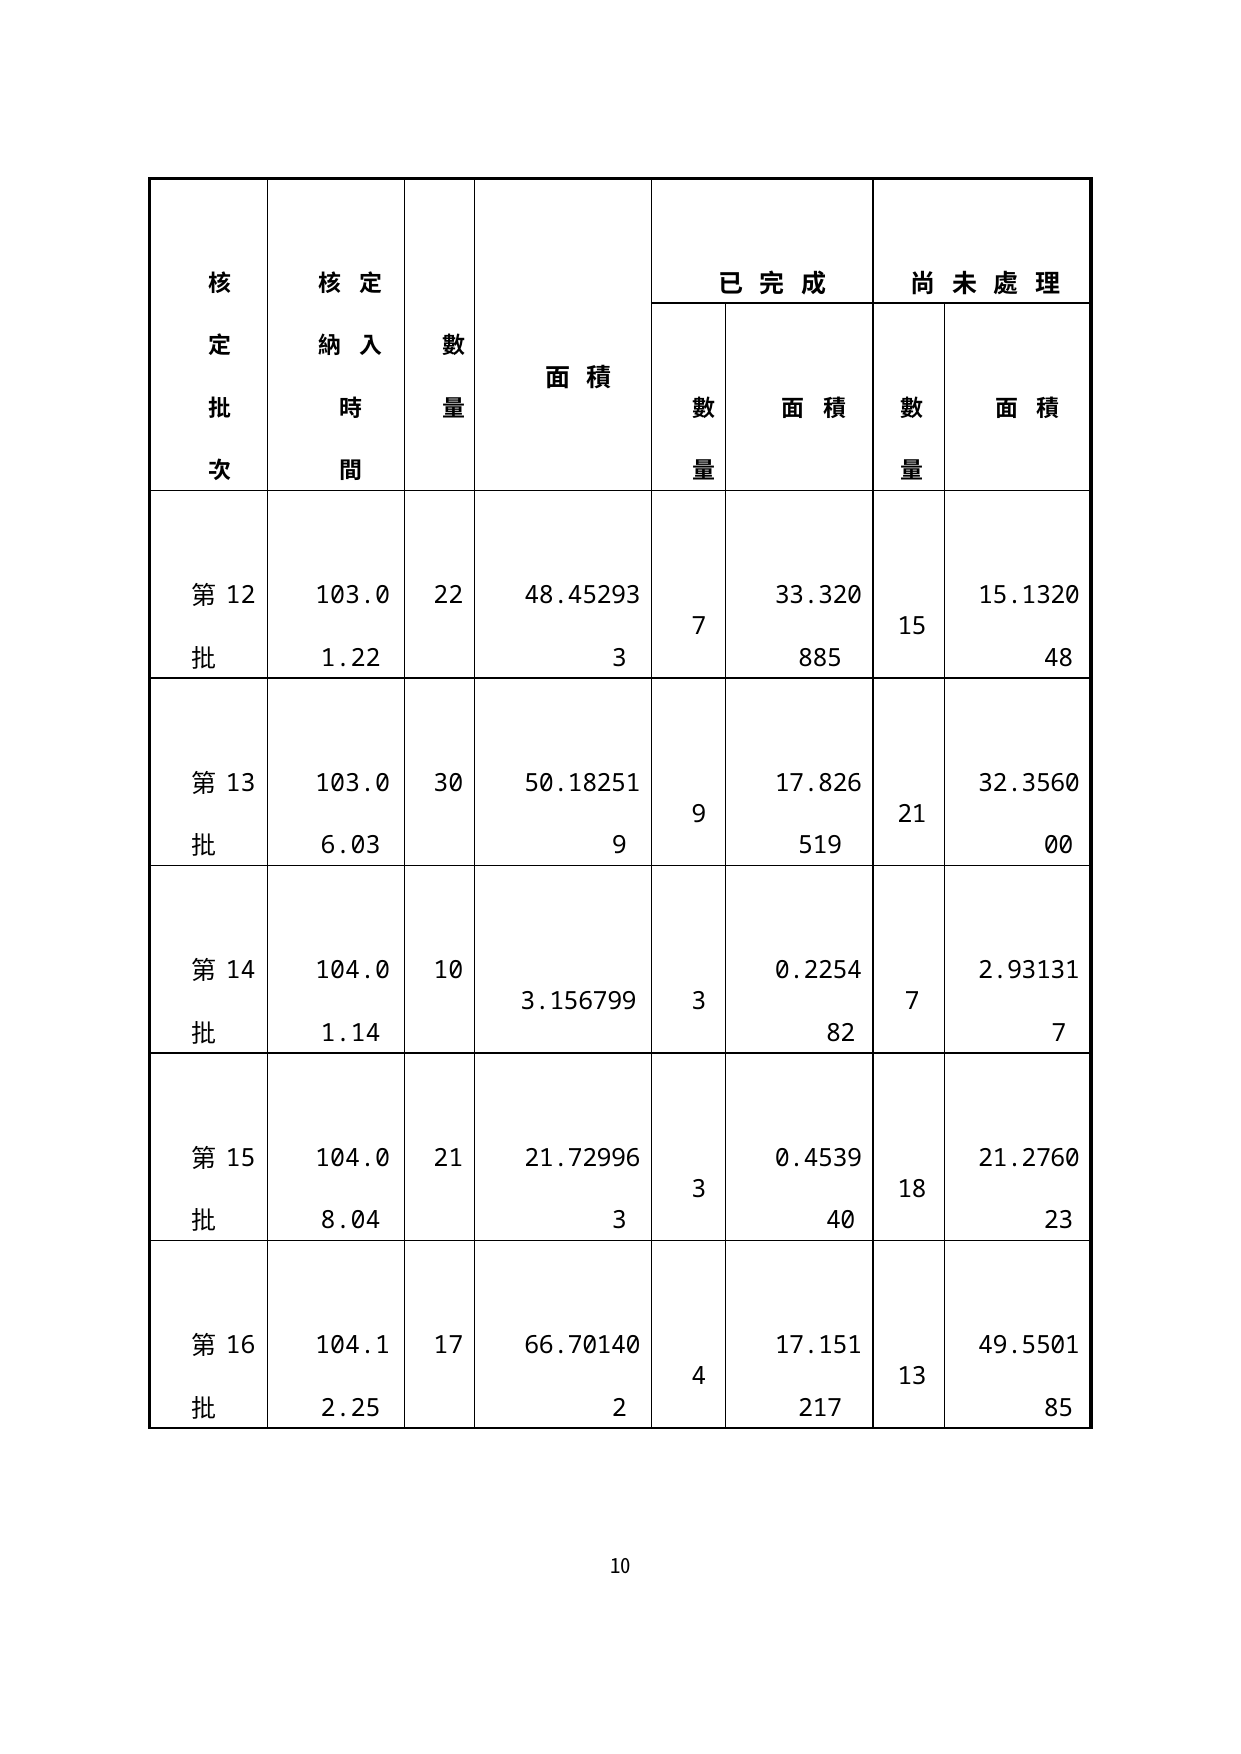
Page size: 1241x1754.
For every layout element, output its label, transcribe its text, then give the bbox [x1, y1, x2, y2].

table_header 已完成 [652, 180, 872, 302]
table_cell 104.01.14 [268, 866, 404, 1052]
table_cell 2.931317 [945, 866, 1089, 1052]
table_header 核定納入 時 間 [268, 180, 404, 490]
table_cell 17.151217 [726, 1241, 872, 1427]
table_cell 0.225482 [726, 866, 872, 1052]
table_cell 49.550185 [945, 1241, 1089, 1427]
table_cell 3 [652, 866, 725, 1052]
table_cell 104.08.04 [268, 1054, 404, 1240]
table_cell 30 [405, 679, 474, 865]
table_cell 3.156799 [475, 866, 651, 1052]
table_cell 50.182519 [475, 679, 651, 865]
table_cell 7 [874, 866, 944, 1052]
table_cell 數量 [652, 304, 725, 490]
table_cell 32.356000 [945, 679, 1089, 865]
table_header 尚未處理 [874, 180, 1089, 302]
table_cell 面積 [945, 304, 1089, 490]
table_cell 第13批 [151, 679, 267, 865]
table_cell 面積 [726, 304, 872, 490]
table_cell 21 [405, 1054, 474, 1240]
table_cell 數量 [874, 304, 944, 490]
table_cell 7 [652, 491, 725, 677]
table_cell 17.826519 [726, 679, 872, 865]
table_cell 3 [652, 1054, 725, 1240]
table_cell 48.452933 [475, 491, 651, 677]
table_cell 第16批 [151, 1241, 267, 1427]
table_cell 第14批 [151, 866, 267, 1052]
table_cell 0.453940 [726, 1054, 872, 1240]
table_cell 9 [652, 679, 725, 865]
table_header 核定 批次 [151, 180, 267, 490]
table_cell 4 [652, 1241, 725, 1427]
table_cell 22 [405, 491, 474, 677]
table_header 面積 [475, 180, 651, 490]
table_cell 第15批 [151, 1054, 267, 1240]
table_cell 21 [874, 679, 944, 865]
table_cell 21.276023 [945, 1054, 1089, 1240]
table_cell 15 [874, 491, 944, 677]
table_header 數量 [405, 180, 474, 490]
table_cell 103.06.03 [268, 679, 404, 865]
table_cell 第12批 [151, 491, 267, 677]
table_cell 17 [405, 1241, 474, 1427]
table_cell 10 [405, 866, 474, 1052]
table_cell 103.01.22 [268, 491, 404, 677]
table_cell 104.12.25 [268, 1241, 404, 1427]
table_cell 66.701402 [475, 1241, 651, 1427]
table_cell 13 [874, 1241, 944, 1427]
table_cell 33.320885 [726, 491, 872, 677]
table_cell 15.132048 [945, 491, 1089, 677]
table_cell 18 [874, 1054, 944, 1240]
table_cell 21.729963 [475, 1054, 651, 1240]
